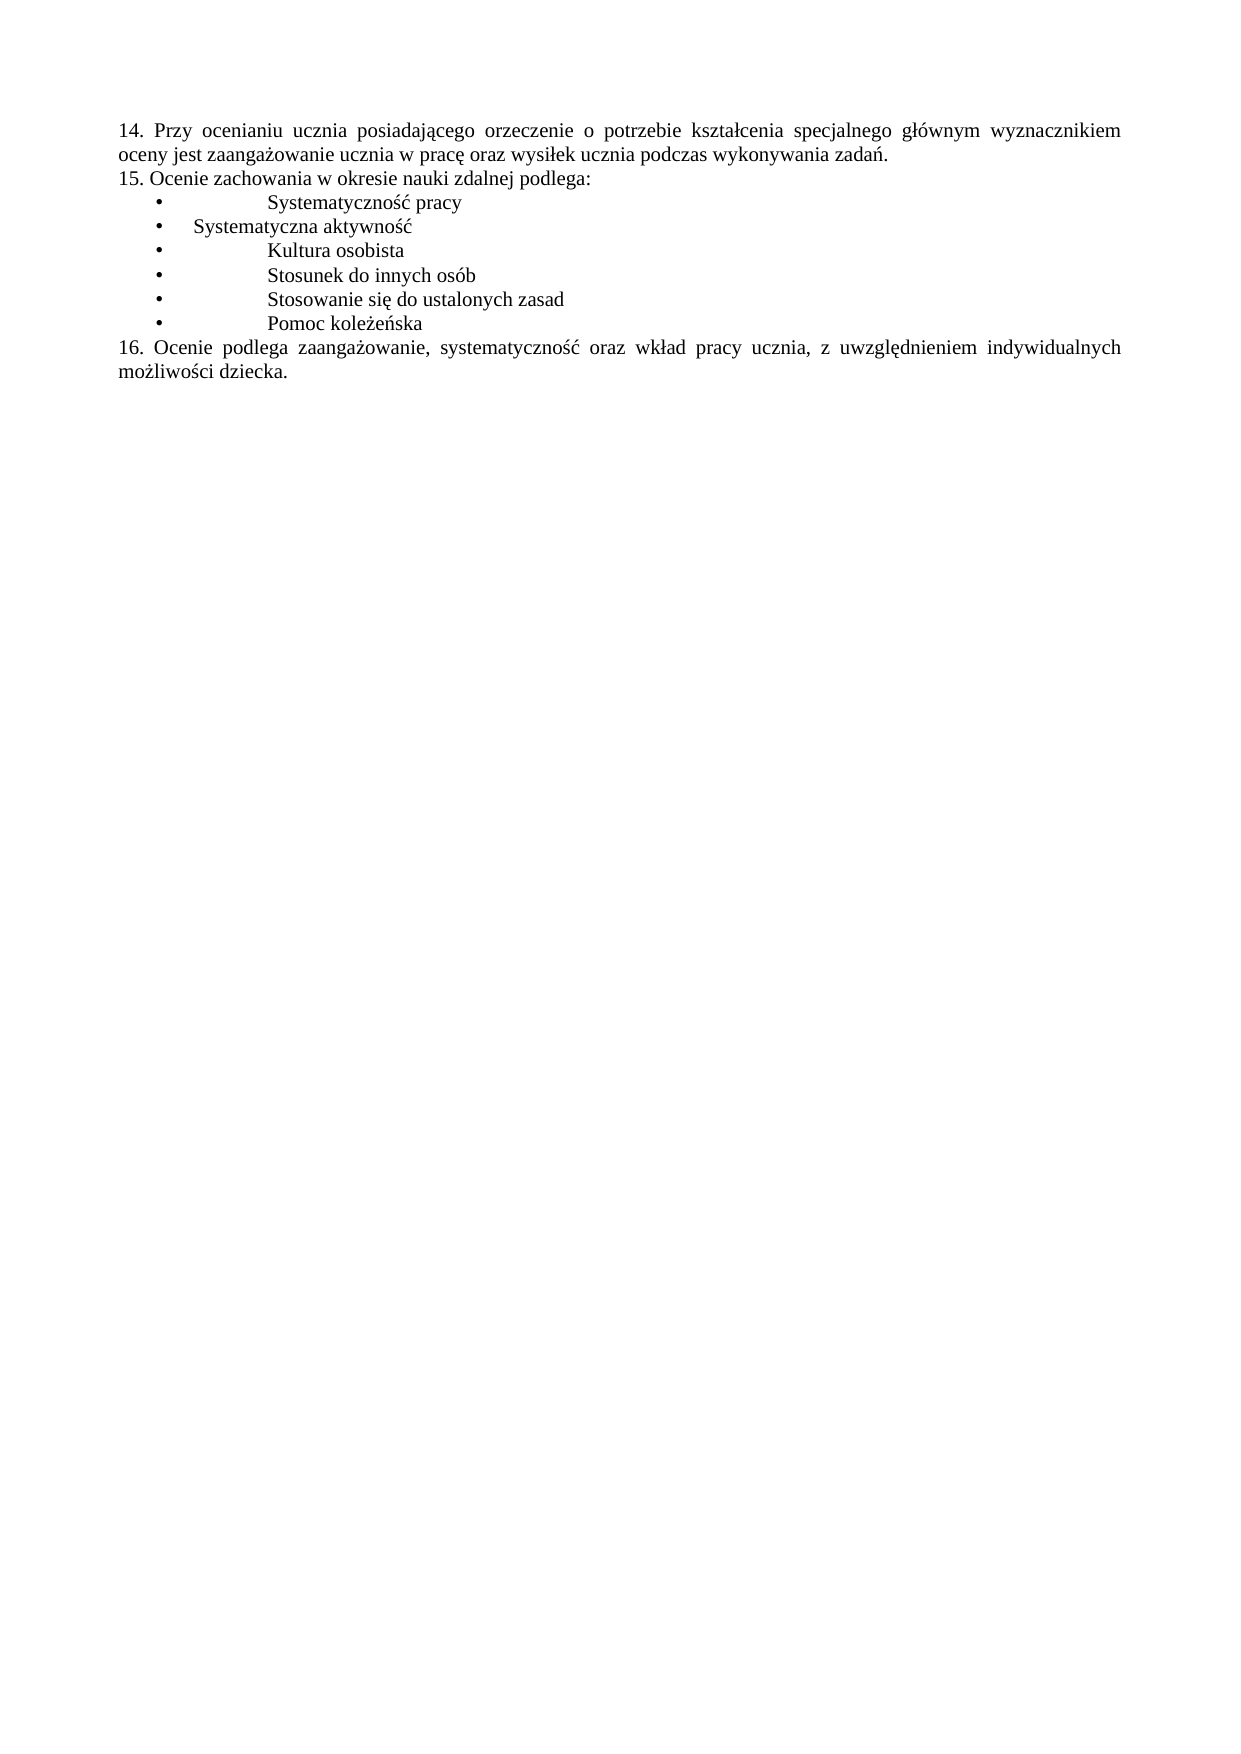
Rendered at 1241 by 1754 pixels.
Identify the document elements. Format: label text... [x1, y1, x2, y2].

text 14. Przy ocenianiu ucznia posiadającego orzeczenie o potrzebie kształcenia specjalnego głównym wyznacznikiem oceny jest zaangażowanie ucznia w pracę oraz wysiłek ucznia podczas wykonywania zadań. [118, 118, 1122, 166]
list Systematyczność pracy [156, 190, 1122, 214]
list Kultura osobista [156, 238, 1122, 262]
text 16. Ocenie podlega zaangażowanie, systematyczność oraz wkład pracy ucznia, z uwzględnieniem indywidualnych możliwości dziecka. [118, 335, 1122, 383]
list Pomoc koleżeńska [156, 311, 1122, 335]
list Stosunek do innych osób [156, 262, 1122, 287]
text 15. Ocenie zachowania w okresie nauki zdalnej podlega: [118, 166, 1122, 190]
list Stosowanie się do ustalonych zasad [156, 287, 1122, 311]
list Systematyczna aktywność [156, 214, 1122, 238]
